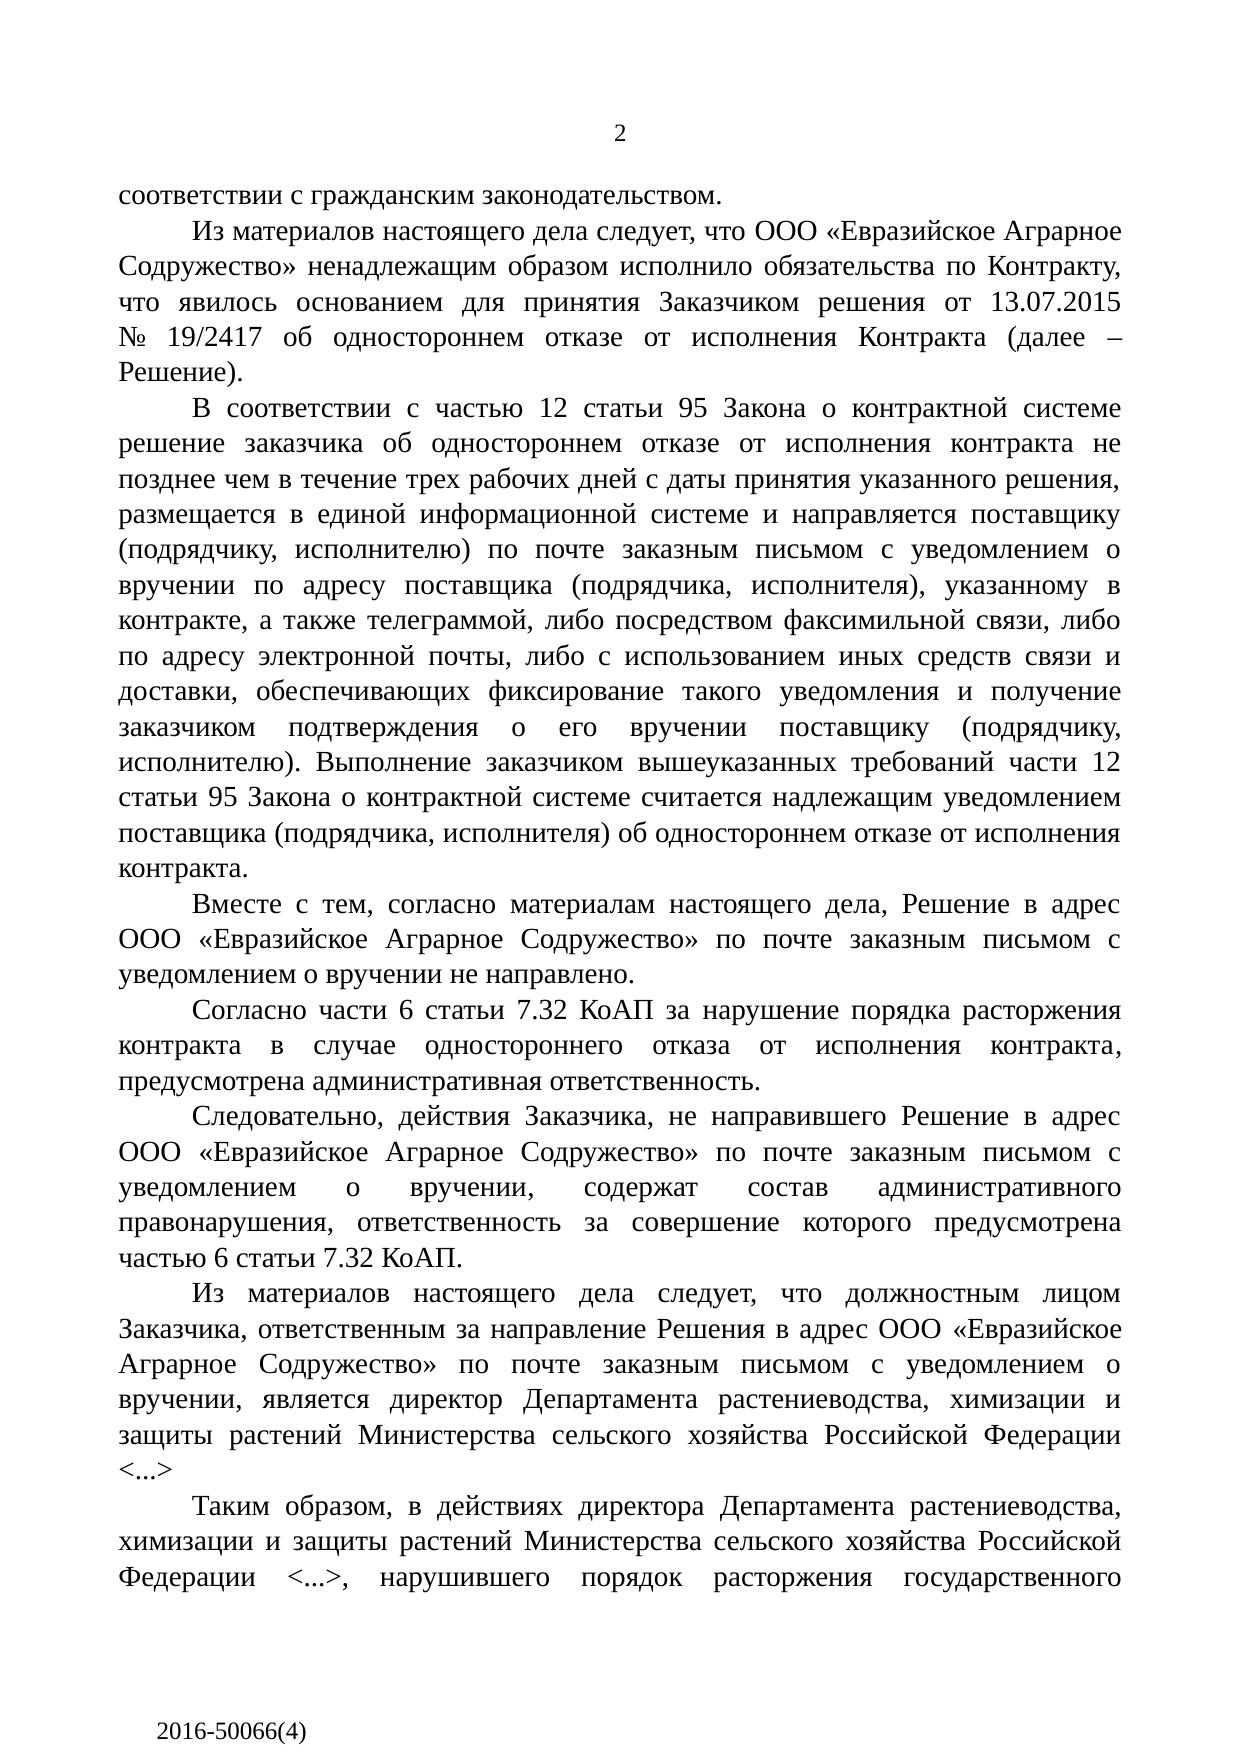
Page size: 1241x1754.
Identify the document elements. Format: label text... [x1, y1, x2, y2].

text Из материалов настоящего дела следует, что должностным лицом Заказчика, ответственным за направление Решения в адрес ООО «Евразийское Аграрное Содружество» по почте заказным письмом с уведомлением о вручении, является директор Департамента растениеводства, химизации и защиты растений Министерства сельского хозяйства Российской Федерации <...> [118, 1274, 1122, 1487]
text В соответствии с частью 12 статьи 95 Закона о контрактной системе решение заказчика об одностороннем отказе от исполнения контракта не позднее чем в течение трех рабочих дней с даты принятия указанного решения, размещается в единой информационной системе и направляется поставщику (подрядчику, исполнителю) по почте заказным письмом с уведомлением о вручении по адресу поставщика (подрядчика, исполнителя), указанному в контракте, а также телеграммой, либо посредством факсимильной связи, либо по адресу электронной почты, либо с использованием иных средств связи и доставки, обеспечивающих фиксирование такого уведомления и получение заказчиком подтверждения о его вручении поставщику (подрядчику, исполнителю). Выполнение заказчиком вышеуказанных требований части 12 статьи 95 Закона о контрактной системе считается надлежащим уведомлением поставщика (подрядчика, исполнителя) об одностороннем отказе от исполнения контракта. [118, 389, 1122, 885]
text Вместе с тем, согласно материалам настоящего дела, Решение в адрес ООО «Евразийское Аграрное Содружество» по почте заказным письмом с уведомлением о вручении не направлено. [118, 885, 1122, 991]
text Таким образом, в действиях директора Департамента растениеводства, химизации и защиты растений Министерства сельского хозяйства Российской Федерации <...>, нарушившего порядок расторжения государственного [118, 1487, 1122, 1593]
text Из материалов настоящего дела следует, что ООО «Евразийское Аграрное Содружество» ненадлежащим образом исполнило обязательства по Контракту, что явилось основанием для принятия Заказчиком решения от 13.07.2015 № 19/2417 об одностороннем отказе от исполнения Контракта (далее – Решение). [118, 212, 1122, 389]
text Согласно части 6 статьи 7.32 КоАП за нарушение порядка расторжения контракта в случае одностороннего отказа от исполнения контракта, предусмотрена административная ответственность. [118, 991, 1122, 1097]
text Следовательно, действия Заказчика, не направившего Решение в адрес ООО «Евразийское Аграрное Содружество» по почте заказным письмом с уведомлением о вручении, содержат состав административного правонарушения, ответственность за совершение которого предусмотрена частью 6 статьи 7.32 КоАП. [118, 1097, 1122, 1274]
text соответствии с гражданским законодательством. [118, 176, 1122, 212]
